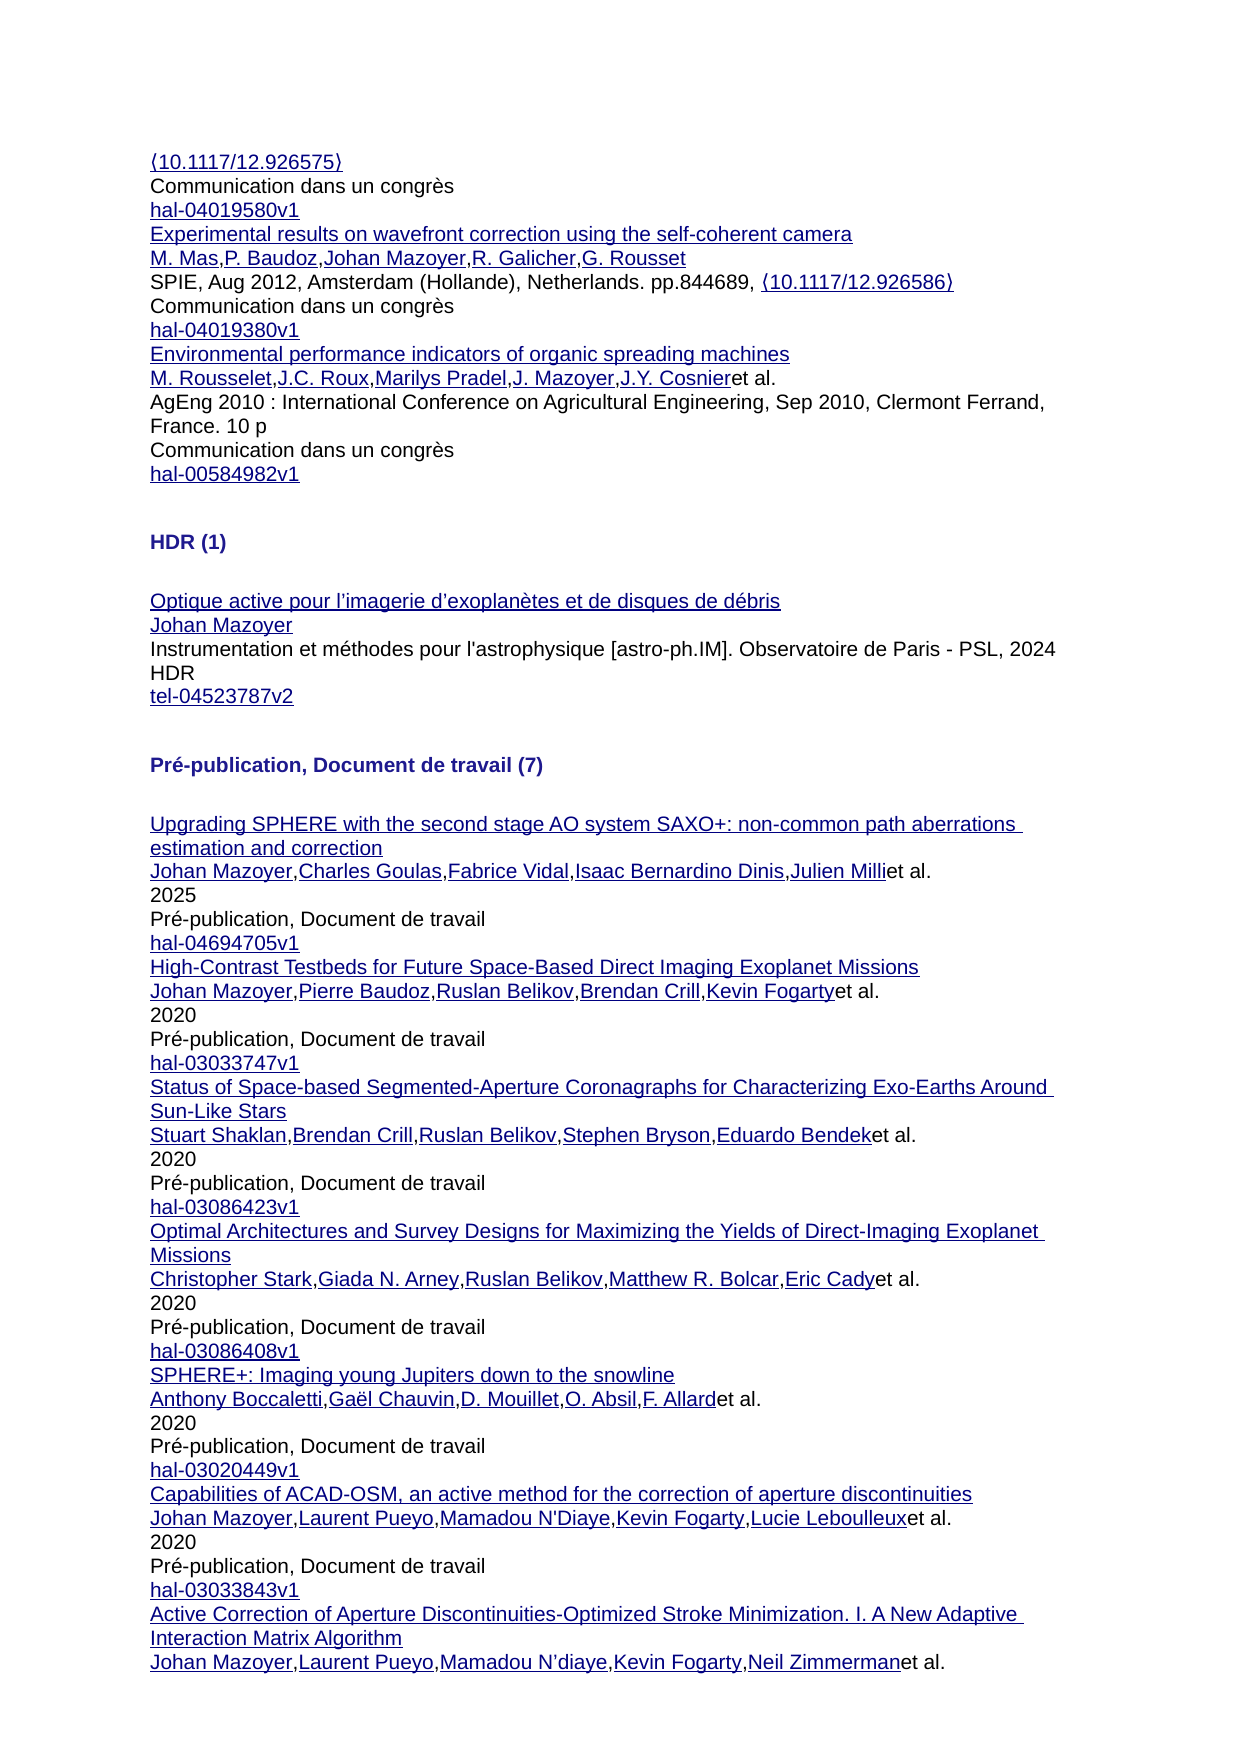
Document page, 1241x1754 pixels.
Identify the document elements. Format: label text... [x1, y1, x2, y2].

table_cell Active Correction of Aperture Discontinuities-Optimized Stroke Minimization. I. A New Adaptive Interaction Matrix Algorithm Johan Mazoyer,Laurent Pueyo,Mamadou N’diaye,Kevin Fogarty,Neil Zimmermanet al. [150, 1602, 1090, 1674]
subtitle Pré-publication, Document de travail (7) [150, 753, 1090, 777]
table_cell High-Contrast Testbeds for Future Space-Based Direct Imaging Exoplanet Missions Johan Mazoyer,Pierre Baudoz,Ruslan Belikov,Brendan Crill,Kevin Fogartyet al. 2020 Pré-publication, Document de travail hal-03033747v1 [150, 955, 1090, 1075]
subtitle HDR (1) [150, 530, 1090, 554]
table_cell Experimental results on wavefront correction using the self-coherent camera M. Mas,P. Baudoz,Johan Mazoyer,R. Galicher,G. Rousset SPIE, Aug 2012, Amsterdam (Hollande), Netherlands. pp.844689, ⟨10.1117/12.926586⟩ Communication dans un congrès hal-04019380v1 [150, 222, 1090, 342]
table_cell SPHERE+: Imaging young Jupiters down to the snowline Anthony Boccaletti,Gaël Chauvin,D. Mouillet,O. Absil,F. Allardet al. 2020 Pré-publication, Document de travail hal-03020449v1 [150, 1363, 1090, 1482]
table_cell Dark hole and planet detection: laboratory results using the self-coherent camera Pierre Baudoz,Johan Mazoyer,Marion Mas,Raphaël Galicher,Gérard Rousset SPIE Astronomical Telescopes + Instrumentation, Jun 2012, Amsterdam, Netherlands. pp.84468C, ⟨10.1117/12.926575⟩ Communication dans un congrès hal-04019580v1 [150, 150, 1090, 222]
table_header Upgrading SPHERE with the second stage AO system SAXO+: non-common path aberrations estimation and correction Johan Mazoyer,Charles Goulas,Fabrice Vidal,Isaac Bernardino Dinis,Julien Milliet al. 2025 Pré-publication, Document de travail hal-04694705v1 [150, 811, 1090, 955]
table_header Optique active pour l’imagerie d’exoplanètes et de disques de débris Johan Mazoyer Instrumentation et méthodes pour l'astrophysique [astro-ph.IM]. Observatoire de Paris - PSL, 2024 HDR tel-04523787v2 [150, 589, 1090, 708]
table_cell Optimal Architectures and Survey Designs for Maximizing the Yields of Direct-Imaging Exoplanet Missions Christopher Stark,Giada N. Arney,Ruslan Belikov,Matthew R. Bolcar,Eric Cadyet al. 2020 Pré-publication, Document de travail hal-03086408v1 [150, 1219, 1090, 1362]
table_cell Environmental performance indicators of organic spreading machines M. Rousselet,J.C. Roux,Marilys Pradel,J. Mazoyer,J.Y. Cosnieret al. AgEng 2010 : International Conference on Agricultural Engineering, Sep 2010, Clermont Ferrand, France. 10 p Communication dans un congrès hal-00584982v1 [150, 342, 1090, 485]
table_cell Capabilities of ACAD-OSM, an active method for the correction of aperture discontinuities Johan Mazoyer,Laurent Pueyo,Mamadou N'Diaye,Kevin Fogarty,Lucie Leboulleuxet al. 2020 Pré-publication, Document de travail hal-03033843v1 [150, 1482, 1090, 1602]
table_cell Status of Space-based Segmented-Aperture Coronagraphs for Characterizing Exo-Earths Around Sun-Like Stars Stuart Shaklan,Brendan Crill,Ruslan Belikov,Stephen Bryson,Eduardo Bendeket al. 2020 Pré-publication, Document de travail hal-03086423v1 [150, 1075, 1090, 1219]
